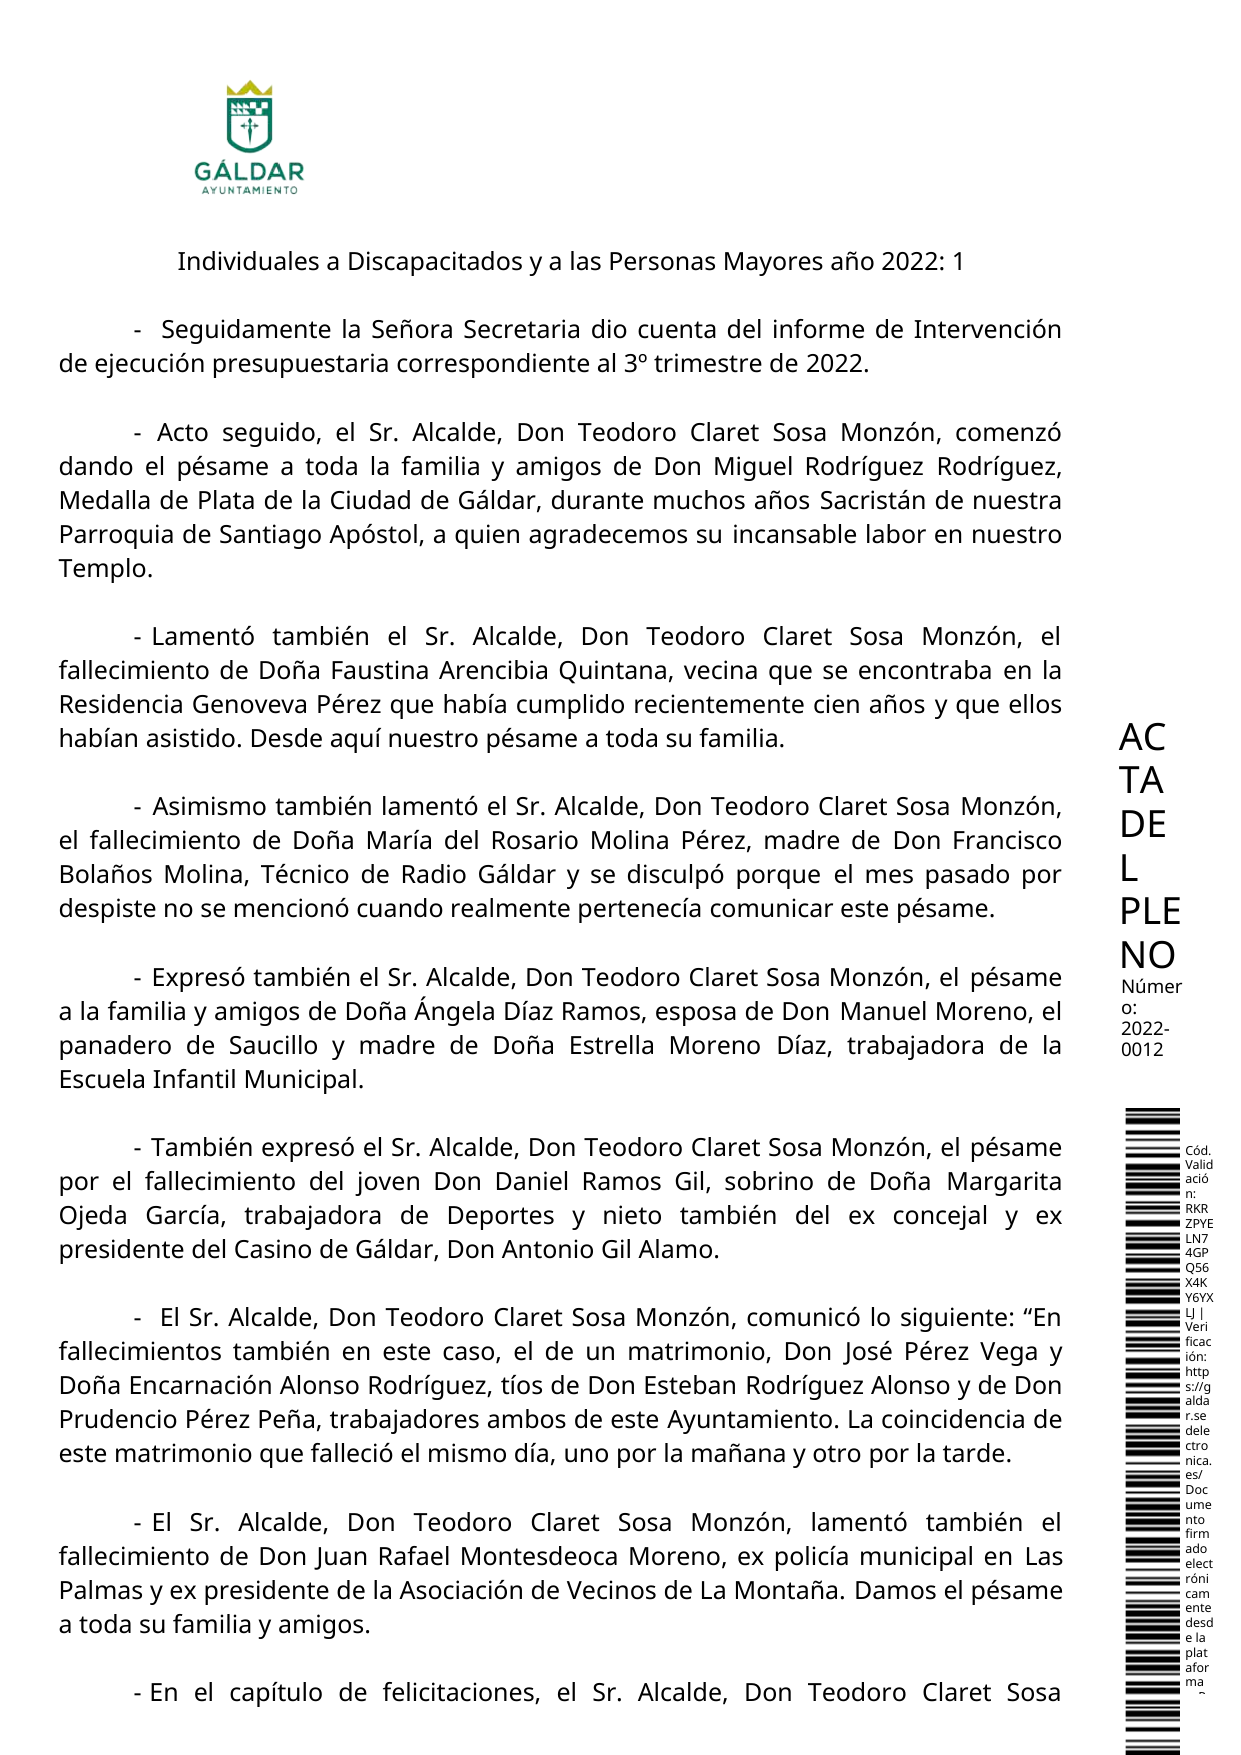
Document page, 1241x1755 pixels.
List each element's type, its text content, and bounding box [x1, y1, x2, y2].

list En el capítulo de felicitaciones, el Sr. Alcalde, Don Teodoro Claret Sosa [58, 1674, 1062, 1709]
text Individuales a Discapacitados y a las Personas Mayores año 2022: 1 [177, 244, 1191, 278]
list El Sr. Alcalde, Don Teodoro Claret Sosa Monzón, lamentó también el fallecimiento de Don Juan Rafael Montesdeoca Moreno, ex policía municipal en Las Palmas y ex presidente de la Asociación de Vecinos de La Montaña. Damos el pésame a toda su familia y amigos. [58, 1504, 1063, 1641]
list Asimismo también lamentó el Sr. Alcalde, Don Teodoro Claret Sosa Monzón, el fallecimiento de Doña María del Rosario Molina Pérez, madre de Don Francisco Bolaños Molina, Técnico de Radio Gáldar y se disculpó porque el mes pasado por despiste no se mencionó cuando realmente pertenecía comunicar este pésame. [58, 789, 1062, 925]
text Cód. Validación: RKRZPYELN74GPQ56X4KY6YXLJ | Verificación: https://galdar.sedelectronica.es/ Documento firmado electrónicamente desde la plataforma esPublico Gestiona | Página 31 de 44 [1185, 1143, 1214, 1693]
list Acto seguido, el Sr. Alcalde, Don Teodoro Claret Sosa Monzón, comenzó dando el pésame a toda la familia y amigos de Don Miguel Rodríguez Rodríguez, Medalla de Plata de la Ciudad de Gáldar, durante muchos años Sacristán de nuestra Parroquia de Santiago Apóstol, a quien agradecemos su incansable labor en nuestro Templo. [58, 414, 1063, 584]
list [1117, 713, 1186, 1061]
list El Sr. Alcalde, Don Teodoro Claret Sosa Monzón, comunicó lo siguiente: “En fallecimientos también en este caso, el de un matrimonio, Don José Pérez Vega y Doña Encarnación Alonso Rodríguez, tíos de Don Esteban Rodríguez Alonso y de Don Prudencio Pérez Peña, trabajadores ambos de este Ayuntamiento. La coincidencia de este matrimonio que falleció el mismo día, uno por la mañana y otro por la tarde. [58, 1300, 1063, 1470]
list También expresó el Sr. Alcalde, Don Teodoro Claret Sosa Monzón, el pésame por el fallecimiento del joven Don Daniel Ramos Gil, sobrino de Doña Margarita Ojeda García, trabajadora de Deportes y nieto también del ex concejal y ex presidente del Casino de Gáldar, Don Antonio Gil Alamo. [58, 1129, 1062, 1266]
list Expresó también el Sr. Alcalde, Don Teodoro Claret Sosa Monzón, el pésame a la familia y amigos de Doña Ángela Díaz Ramos, esposa de Don Manuel Moreno, el panadero de Saucillo y madre de Doña Estrella Moreno Díaz, trabajadora de la Escuela Infantil Municipal. [58, 959, 1062, 1096]
list Lamentó también el Sr. Alcalde, Don Teodoro Claret Sosa Monzón, el fallecimiento de Doña Faustina Arencibia Quintana, vecina que se encontraba en la Residencia Genoveva Pérez que había cumplido recientemente cien años y que ellos habían asistido. Desde aquí nuestro pésame a toda su familia. [58, 619, 1062, 755]
list Seguidamente la Señora Secretaria dio cuenta del informe de Intervención de ejecución presupuestaria correspondiente al 3º trimestre de 2022. [58, 312, 1063, 380]
list Número: 2022-0012 Fecha: 30/11/2022 [1121, 977, 1186, 1061]
list ACTA DEL PLENO [1119, 716, 1186, 977]
